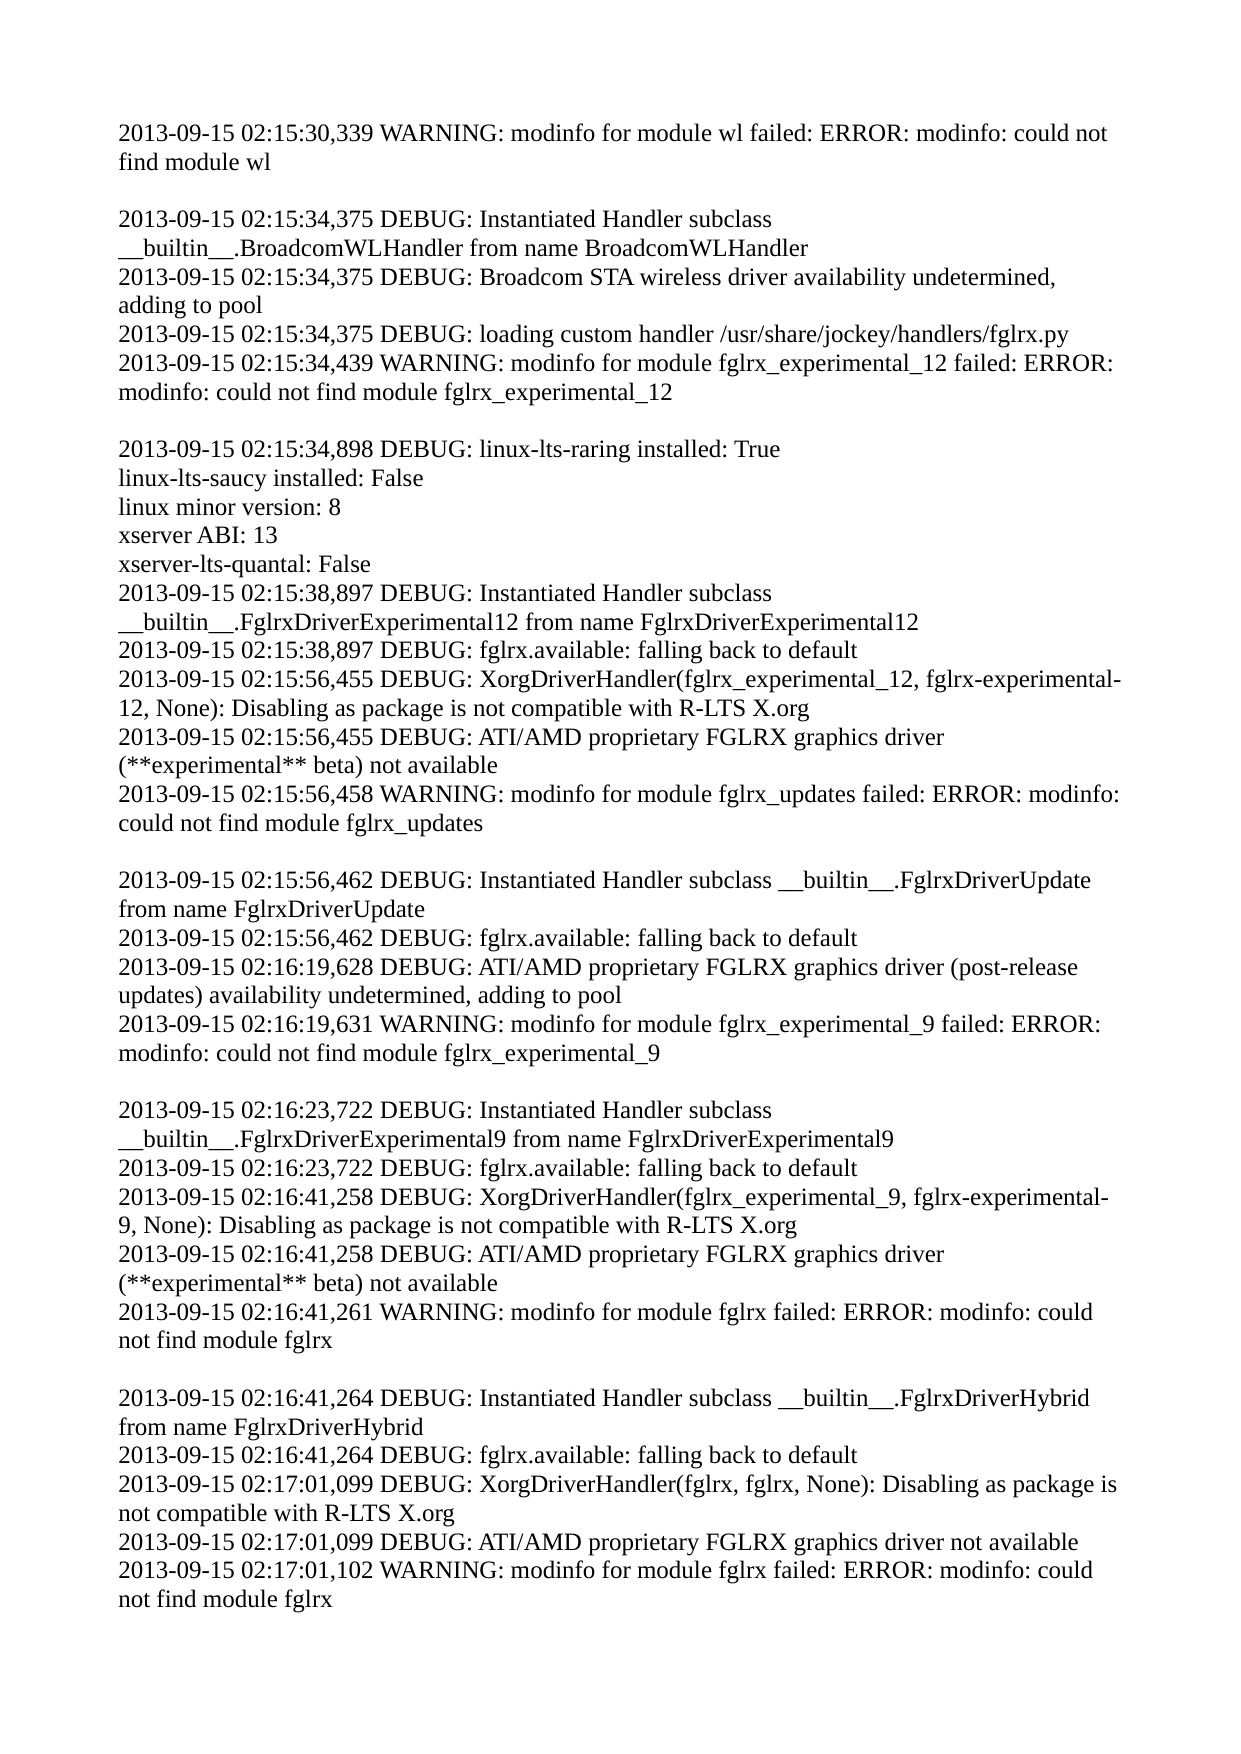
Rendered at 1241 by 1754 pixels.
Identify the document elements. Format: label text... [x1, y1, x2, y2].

text linux minor version: 8 [118, 492, 1122, 521]
text 2013-09-15 02:15:34,439 WARNING: modinfo for module fglrx_experimental_12 failed: ERROR: modinfo: could not find module fglrx_experimental_12 [118, 348, 1122, 406]
text 2013-09-15 02:16:41,264 DEBUG: fglrx.available: falling back to default [118, 1441, 1122, 1469]
text 2013-09-15 02:17:01,099 DEBUG: XorgDriverHandler(fglrx, fglrx, None): Disabling as package is not compatible with R-LTS X.org [118, 1469, 1122, 1527]
text xserver ABI: 13 [118, 521, 1122, 549]
text 2013-09-15 02:16:23,722 DEBUG: fglrx.available: falling back to default [118, 1153, 1122, 1182]
text 2013-09-15 02:15:56,462 DEBUG: fglrx.available: falling back to default [118, 923, 1122, 952]
text 2013-09-15 02:16:41,258 DEBUG: ATI/AMD proprietary FGLRX graphics driver (**experimental** beta) not available [118, 1239, 1122, 1297]
text 2013-09-15 02:15:38,897 DEBUG: Instantiated Handler subclass __builtin__.FglrxDriverExperimental12 from name FglrxDriverExperimental12 [118, 578, 1122, 636]
text 2013-09-15 02:16:41,264 DEBUG: Instantiated Handler subclass __builtin__.FglrxDriverHybrid from name FglrxDriverHybrid [118, 1383, 1122, 1441]
text 2013-09-15 02:15:56,455 DEBUG: XorgDriverHandler(fglrx_experimental_12, fglrx-experimental-12, None): Disabling as package is not compatible with R-LTS X.org [118, 664, 1122, 722]
text 2013-09-15 02:15:30,339 WARNING: modinfo for module wl failed: ERROR: modinfo: could not find module wl [118, 118, 1122, 176]
text 2013-09-15 02:16:23,722 DEBUG: Instantiated Handler subclass __builtin__.FglrxDriverExperimental9 from name FglrxDriverExperimental9 [118, 1096, 1122, 1153]
text 2013-09-15 02:15:34,375 DEBUG: Instantiated Handler subclass __builtin__.BroadcomWLHandler from name BroadcomWLHandler [118, 204, 1122, 262]
text 2013-09-15 02:16:19,631 WARNING: modinfo for module fglrx_experimental_9 failed: ERROR: modinfo: could not find module fglrx_experimental_9 [118, 1009, 1122, 1067]
text 2013-09-15 02:15:56,462 DEBUG: Instantiated Handler subclass __builtin__.FglrxDriverUpdate from name FglrxDriverUpdate [118, 866, 1122, 923]
text xserver-lts-quantal: False [118, 549, 1122, 578]
text 2013-09-15 02:15:56,455 DEBUG: ATI/AMD proprietary FGLRX graphics driver (**experimental** beta) not available [118, 722, 1122, 779]
text 2013-09-15 02:15:56,458 WARNING: modinfo for module fglrx_updates failed: ERROR: modinfo: could not find module fglrx_updates [118, 779, 1122, 837]
text 2013-09-15 02:16:41,258 DEBUG: XorgDriverHandler(fglrx_experimental_9, fglrx-experimental-9, None): Disabling as package is not compatible with R-LTS X.org [118, 1182, 1122, 1239]
text 2013-09-15 02:15:34,375 DEBUG: Broadcom STA wireless driver availability undetermined, adding to pool [118, 262, 1122, 319]
text 2013-09-15 02:16:41,261 WARNING: modinfo for module fglrx failed: ERROR: modinfo: could not find module fglrx [118, 1297, 1122, 1354]
text 2013-09-15 02:16:19,628 DEBUG: ATI/AMD proprietary FGLRX graphics driver (post-release updates) availability undetermined, adding to pool [118, 952, 1122, 1009]
text 2013-09-15 02:17:01,099 DEBUG: ATI/AMD proprietary FGLRX graphics driver not available [118, 1527, 1122, 1556]
text 2013-09-15 02:15:38,897 DEBUG: fglrx.available: falling back to default [118, 636, 1122, 664]
text 2013-09-15 02:15:34,375 DEBUG: loading custom handler /usr/share/jockey/handlers/fglrx.py [118, 319, 1122, 348]
text 2013-09-15 02:15:34,898 DEBUG: linux-lts-raring installed: True [118, 434, 1122, 463]
text linux-lts-saucy installed: False [118, 463, 1122, 492]
text 2013-09-15 02:17:01,102 WARNING: modinfo for module fglrx failed: ERROR: modinfo: could not find module fglrx [118, 1556, 1122, 1613]
